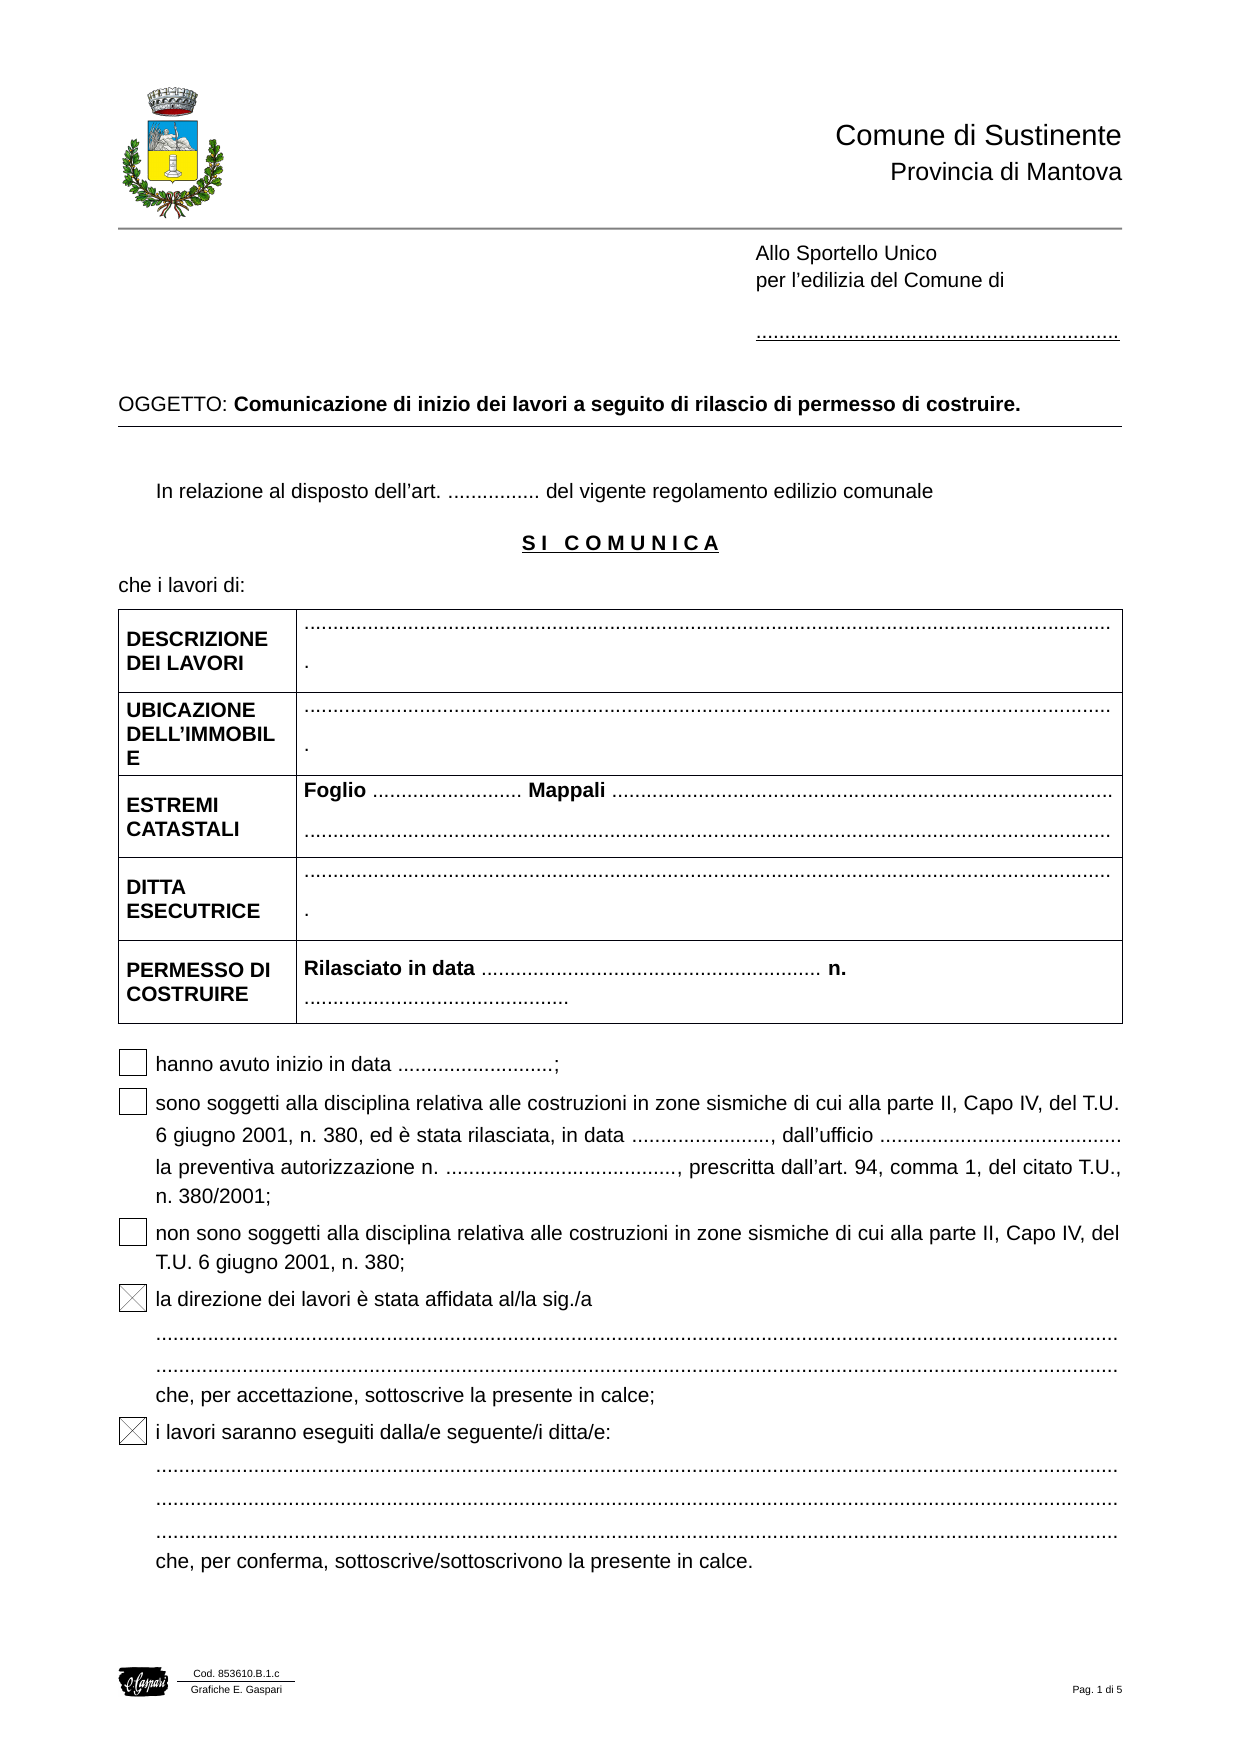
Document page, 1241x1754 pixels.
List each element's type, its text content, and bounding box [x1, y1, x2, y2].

picture [122, 87, 224, 219]
text Comune di Sustinente [224, 118, 1122, 152]
table_cell ESTREMI CATASTALI [119, 776, 296, 857]
text che, per accettazione, sottoscrive la presente in calce; [118, 1383, 1122, 1407]
text i lavori saranno eseguiti dalla/e seguente/i ditta/e: [118, 1416, 1122, 1445]
text ............................................................... [756, 315, 1122, 344]
text In relazione al disposto dell’art. ................ del vigente regolamento edilizio comunale [118, 475, 1122, 504]
text che i lavori di: [118, 573, 1122, 597]
text ....................................................................................................................................................................... [118, 1317, 1122, 1345]
table_cell ............................................................................................................................................. ............................................................................................ C.F. ........................................ [297, 858, 1122, 940]
text per l’edilizia del Comune di [756, 267, 1122, 291]
table_cell Foglio .......................... Mappali ....................................................................................... ............................................................................................................................................. [297, 776, 1122, 857]
text ....................................................................................................................................................................... [118, 1349, 1122, 1378]
table_cell ............................................................................................................................................. ............................................................................................................................................. [297, 693, 1122, 774]
text Allo Sportello Unico [755, 241, 1122, 265]
text OGGETTO: Comunicazione di inizio dei lavori a seguito di rilascio di permesso di costruire. [118, 392, 1122, 426]
text ....................................................................................................................................................................... [118, 1482, 1122, 1511]
text non sono soggetti alla disciplina relativa alle costruzioni in zone sismiche di cui alla parte II, Capo IV, del T.U. 6 giugno 2001, n. 380; [118, 1217, 1122, 1274]
text che, per conferma, sottoscrive/sottoscrivono la presente in calce. [118, 1548, 1122, 1572]
table_header DESCRIZIONE DEI LAVORI [119, 610, 296, 692]
text la direzione dei lavori è stata affidata al/la sig./a [118, 1283, 1122, 1312]
text Provincia di Mantova [224, 157, 1122, 185]
table_cell DITTA ESECUTRICE [119, 858, 296, 940]
table_header ............................................................................................................................................. ............................................................................................................................................. [297, 610, 1122, 692]
text hanno avuto inizio in data ...........................; [118, 1048, 1122, 1076]
subtitle S I C O M U N I C A [118, 531, 1122, 555]
table_cell PERMESSO DI COSTRUIRE [119, 941, 296, 1023]
text ....................................................................................................................................................................... [118, 1515, 1122, 1544]
table_cell Rilasciato in data ........................................................... n. .............................................. [297, 941, 1122, 1023]
table_cell UBICAZIONE DELL’IMMOBILE [119, 693, 296, 774]
picture [118, 1666, 169, 1697]
text sono soggetti alla disciplina relativa alle costruzioni in zone sismiche di cui alla parte II, Capo IV, del T.U. 6 giugno 2001, n. 380, ed è stata rilasciata, in data ........................, dall’ufficio .......................................... la preventiva autorizzazione n. ........................................, prescritta dall’art. 94, comma 1, del citato T.U., n. 380/2001; [118, 1087, 1122, 1208]
text ....................................................................................................................................................................... [118, 1449, 1122, 1478]
